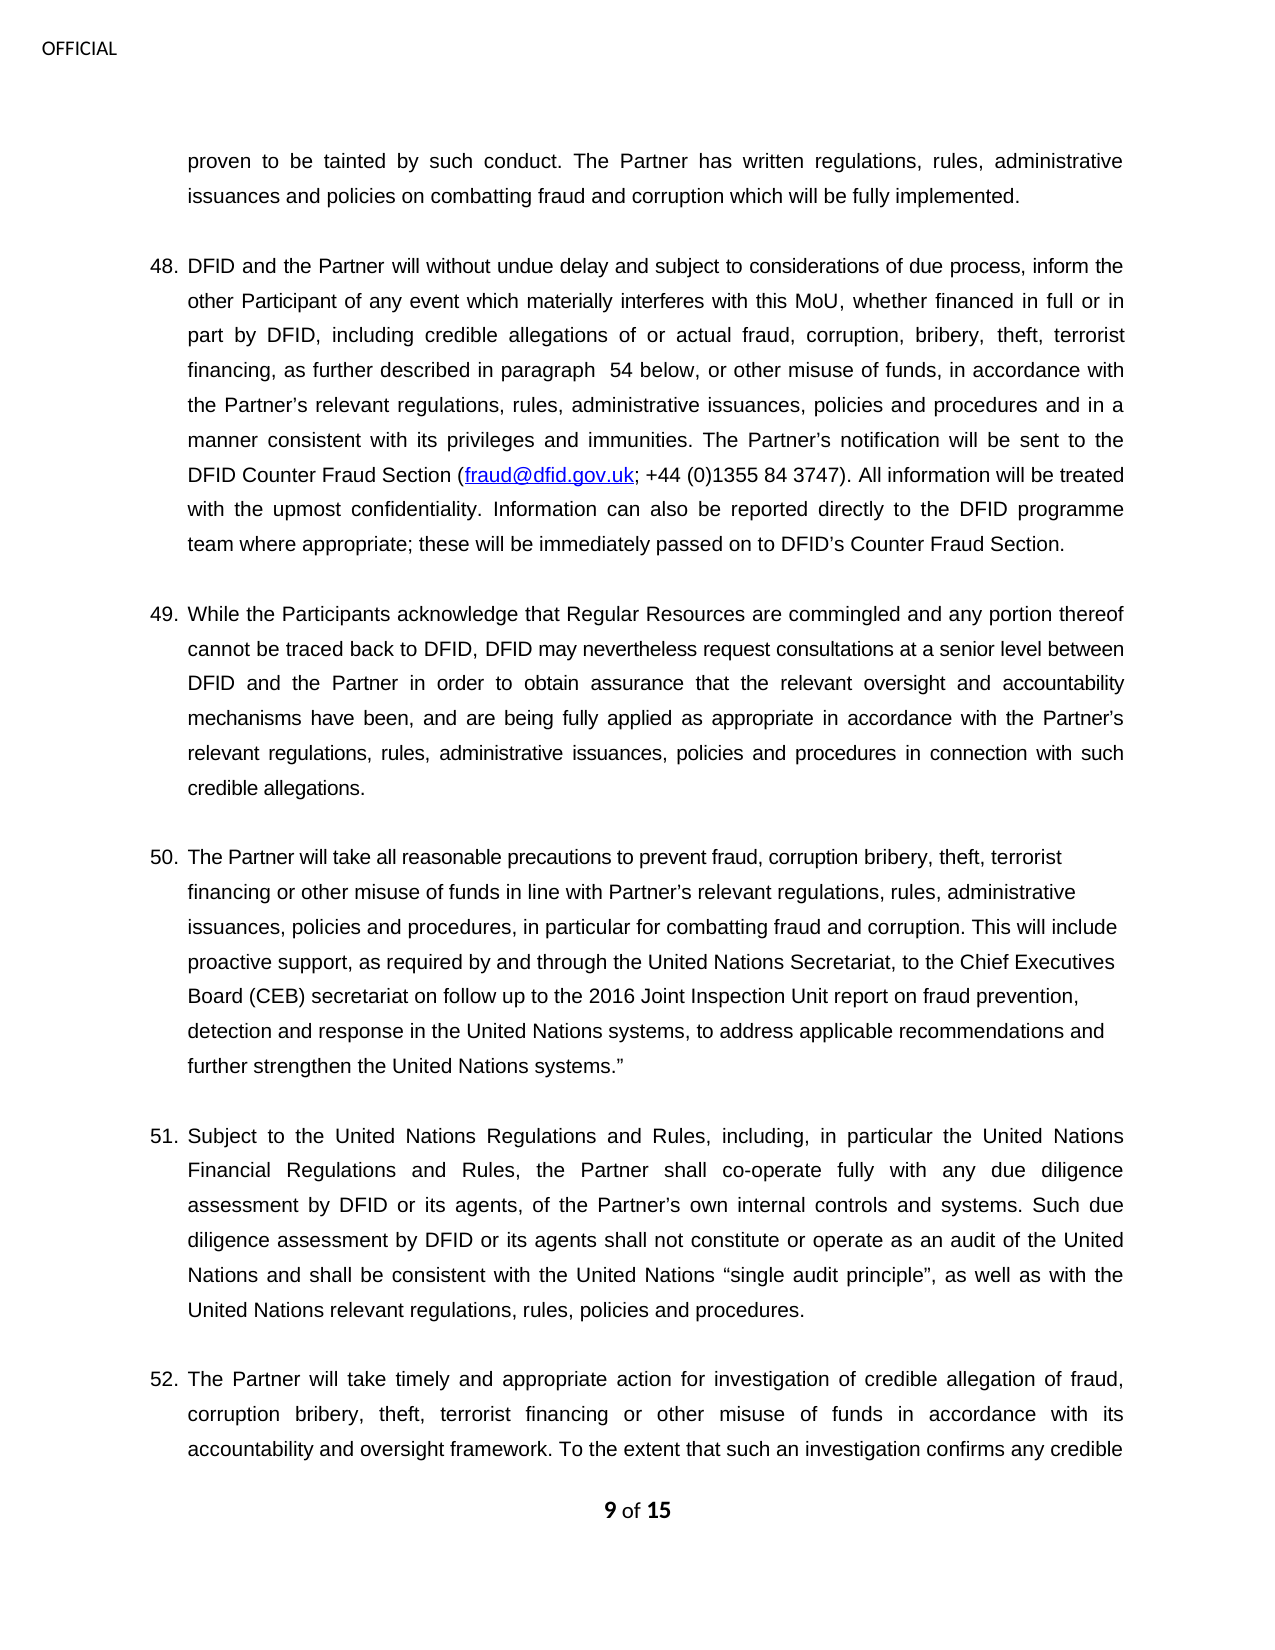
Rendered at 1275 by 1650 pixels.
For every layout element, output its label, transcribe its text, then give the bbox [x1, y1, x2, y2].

list DFID and the Partner will without undue delay and subject to considerations of due process, inform the other Participant of any event which materially interferes with this MoU, whether financed in full or in part by DFID, including credible allegations of or actual fraud, corruption, bribery, theft, terrorist financing, as further described in paragraph 54 below, or other misuse of funds, in accordance with the Partner’s relevant regulations, rules, administrative issuances, policies and procedures and in a manner consistent with its privileges and immunities. The Partner’s notification will be sent to the DFID Counter Fraud Section (fraud@dfid.gov.uk; +44 (0)1355 84 3747). All information will be treated with the upmost confidentiality. Information can also be reported directly to the DFID programme team where appropriate; these will be immediately passed on to DFID’s Counter Fraud Section. [150, 254, 1125, 556]
list The Partner will take timely and appropriate action for investigation of credible allegation of fraud, corruption bribery, theft, terrorist financing or other misuse of funds in accordance with its accountability and oversight framework. To the extent that such an investigation confirms any credible [150, 1368, 1125, 1461]
list The Partner will take all reasonable precautions to prevent fraud, corruption bribery, theft, terrorist financing or other misuse of funds in line with Partner’s relevant regulations, rules, administrative issuances, policies and procedures, in particular for combatting fraud and corruption. This will include proactive support, as required by and through the United Nations Secretariat, to the Chief Executives Board (CEB) secretariat on follow up to the 2016 Joint Inspection Unit report on fraud prevention, detection and response in the United Nations systems, to address applicable recommendations and further strengthen the United Nations systems.” [150, 846, 1125, 1078]
list proven to be tainted by such conduct. The Partner has written regulations, rules, administrative issuances and policies on combatting fraud and corruption which will be fully implemented. [150, 150, 1125, 208]
list Subject to the United Nations Regulations and Rules, including, in particular the United Nations Financial Regulations and Rules, the Partner shall co-operate fully with any due diligence assessment by DFID or its agents, of the Partner’s own internal controls and systems. Such due diligence assessment by DFID or its agents shall not constitute or operate as an audit of the United Nations and shall be consistent with the United Nations “single audit principle”, as well as with the United Nations relevant regulations, rules, policies and procedures. [150, 1124, 1125, 1321]
list While the Participants acknowledge that Regular Resources are commingled and any portion thereof cannot be traced back to DFID, DFID may nevertheless request consultations at a senior level between DFID and the Partner in order to obtain assurance that the relevant oversight and accountability mechanisms have been, and are being fully applied as appropriate in accordance with the Partner’s relevant regulations, rules, administrative issuances, policies and procedures in connection with such credible allegations. [150, 602, 1125, 799]
